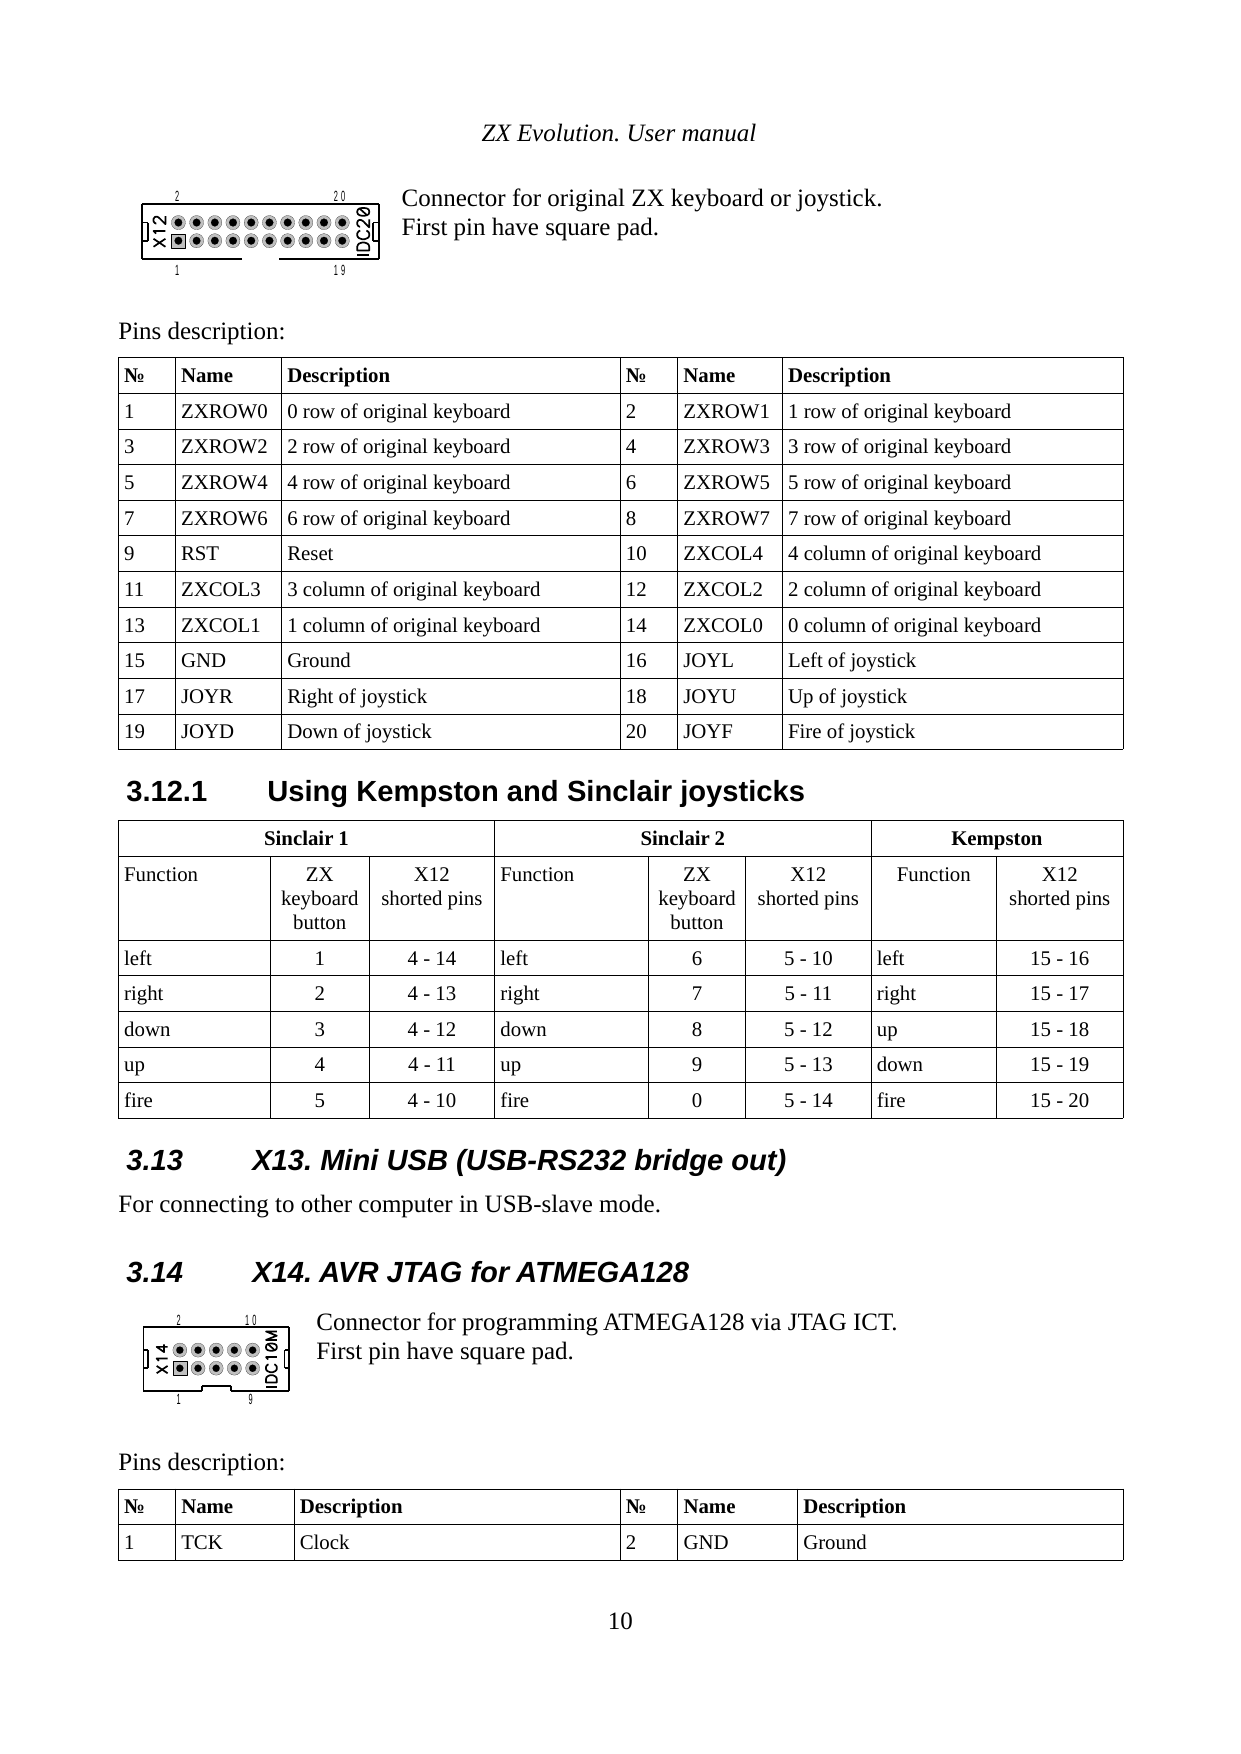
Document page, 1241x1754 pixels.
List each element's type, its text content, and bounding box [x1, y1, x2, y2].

table_cell fire [119, 1083, 270, 1118]
table_cell 8 [621, 501, 677, 535]
table_cell 5 row of original keyboard [783, 465, 1123, 500]
table_cell 5 - 13 [746, 1048, 871, 1082]
table_cell 2 [271, 976, 369, 1011]
table_header № [621, 358, 677, 393]
table_cell 17 [119, 679, 175, 713]
table_header Sinclair 2 [495, 821, 871, 856]
table_cell JOYL [678, 643, 782, 678]
table_cell Down of joystick [282, 715, 620, 749]
table_cell ZXCOL1 [176, 608, 281, 642]
table_cell ZX keyboard button [271, 857, 369, 940]
table_cell 2 column of original keyboard [783, 572, 1123, 607]
table_cell Ground [282, 643, 620, 678]
table_cell X12 shorted pins [746, 857, 871, 940]
table_cell X12 shorted pins [997, 857, 1123, 940]
table_cell 1 [119, 394, 175, 428]
table_cell GND [678, 1525, 797, 1560]
table_cell 15 [119, 643, 175, 678]
table_cell ZXROW1 [678, 394, 782, 428]
table_cell 16 [621, 643, 677, 678]
table_header Name [176, 1490, 294, 1524]
table_cell 7 row of original keyboard [783, 501, 1123, 535]
table_cell JOYF [678, 715, 782, 749]
table_cell ZXROW7 [678, 501, 782, 535]
table_cell 3 column of original keyboard [282, 572, 620, 607]
table_cell Clock [295, 1525, 620, 1560]
table_cell 4 row of original keyboard [282, 465, 620, 500]
table_cell RST [176, 536, 281, 571]
table_cell fire [495, 1083, 648, 1118]
table_cell 15 - 19 [997, 1048, 1123, 1082]
table_cell 0 row of original keyboard [282, 394, 620, 428]
table_cell left [119, 941, 270, 975]
table_cell down [495, 1012, 648, 1047]
table_cell 0 column of original keyboard [783, 608, 1123, 642]
table_cell 5 - 11 [746, 976, 871, 1011]
table_cell JOYR [176, 679, 281, 713]
table_cell 4 - 13 [370, 976, 494, 1011]
table_cell 9 [119, 536, 175, 571]
table_cell JOYU [678, 679, 782, 713]
table_cell 10 [621, 536, 677, 571]
table_cell right [495, 976, 648, 1011]
table_cell 18 [621, 679, 677, 713]
table_header Name [678, 358, 782, 393]
table_cell 1 row of original keyboard [783, 394, 1123, 428]
table_cell TCK [176, 1525, 294, 1560]
table_cell 4 - 11 [370, 1048, 494, 1082]
table_cell 15 - 20 [997, 1083, 1123, 1118]
table_cell ZXROW0 [176, 394, 281, 428]
table_cell GND [176, 643, 281, 678]
table_cell 12 [621, 572, 677, 607]
table_cell ZXCOL2 [678, 572, 782, 607]
table_cell Function [495, 857, 648, 940]
table_cell 3 row of original keyboard [783, 430, 1123, 464]
table_cell up [495, 1048, 648, 1082]
table_cell ZXCOL4 [678, 536, 782, 571]
table_header [118, 1301, 311, 1447]
table_cell 6 [649, 941, 745, 975]
subtitle X13. Mini USB (USB-RS232 bridge out) [118, 1143, 1122, 1176]
table_cell 5 - 10 [746, 941, 871, 975]
table_cell 3 [119, 430, 175, 464]
table_header Connector for programming ATMEGA128 via JTAG ICT. First pin have square pad. [311, 1301, 1123, 1447]
table_header Connector for original ZX keyboard or joystick. First pin have square pad. [396, 177, 1123, 316]
table_cell 4 [621, 430, 677, 464]
subtitle X14. AVR JTAG for ATMEGA128 [118, 1255, 1122, 1289]
table_cell Ground [798, 1525, 1123, 1560]
table_header № [119, 358, 175, 393]
table_cell 4 column of original keyboard [783, 536, 1123, 571]
table_cell 4 - 10 [370, 1083, 494, 1118]
table_cell left [872, 941, 996, 975]
table_cell 3 [271, 1012, 369, 1047]
table_header Description [295, 1490, 620, 1524]
table_cell up [119, 1048, 270, 1082]
table_cell ZXCOL3 [176, 572, 281, 607]
subtitle Using Kempston and Sinclair joysticks [118, 774, 1122, 808]
table_cell right [872, 976, 996, 1011]
table_cell 6 row of original keyboard [282, 501, 620, 535]
table_cell ZXROW5 [678, 465, 782, 500]
table_cell Fire of joystick [783, 715, 1123, 749]
table_cell 1 [271, 941, 369, 975]
text Pins description: [118, 316, 1122, 345]
table_cell 14 [621, 608, 677, 642]
table_cell ZXROW6 [176, 501, 281, 535]
table_cell 9 [649, 1048, 745, 1082]
table_cell X12 shorted pins [370, 857, 494, 940]
table_cell 0 [649, 1083, 745, 1118]
table_cell 2 row of original keyboard [282, 430, 620, 464]
table_cell 6 [621, 465, 677, 500]
table_cell Right of joystick [282, 679, 620, 713]
table_cell Function [119, 857, 270, 940]
table_cell Reset [282, 536, 620, 571]
table_header Name [176, 358, 281, 393]
table_cell right [119, 976, 270, 1011]
table_header Name [678, 1490, 797, 1524]
table_cell 5 [119, 465, 175, 500]
table_cell 4 - 14 [370, 941, 494, 975]
table_cell ZX keyboard button [649, 857, 745, 940]
table_cell ZXROW4 [176, 465, 281, 500]
table_cell Up of joystick [783, 679, 1123, 713]
table_cell 7 [119, 501, 175, 535]
table_cell 5 - 14 [746, 1083, 871, 1118]
table_header Description [783, 358, 1123, 393]
table_cell 11 [119, 572, 175, 607]
table_cell 4 - 12 [370, 1012, 494, 1047]
table_header Kempston [872, 821, 1123, 856]
text For connecting to other computer in USB-slave mode. [118, 1189, 1122, 1218]
table_cell 15 - 17 [997, 976, 1123, 1011]
table_header Sinclair 1 [119, 821, 494, 856]
table_cell 2 [621, 394, 677, 428]
table_cell 1 [119, 1525, 175, 1560]
table_cell 5 - 12 [746, 1012, 871, 1047]
table_cell down [119, 1012, 270, 1047]
table_cell 19 [119, 715, 175, 749]
table_header Description [282, 358, 620, 393]
table_cell fire [872, 1083, 996, 1118]
table_header [118, 177, 396, 316]
table_header № [621, 1490, 677, 1524]
table_cell 1 column of original keyboard [282, 608, 620, 642]
table_cell 8 [649, 1012, 745, 1047]
table_header Description [798, 1490, 1123, 1524]
text Pins description: [118, 1447, 1122, 1476]
table_cell 4 [271, 1048, 369, 1082]
table_cell 2 [621, 1525, 677, 1560]
table_cell ZXROW2 [176, 430, 281, 464]
table_cell 13 [119, 608, 175, 642]
table_cell 15 - 18 [997, 1012, 1123, 1047]
table_cell 20 [621, 715, 677, 749]
table_cell down [872, 1048, 996, 1082]
table_cell 5 [271, 1083, 369, 1118]
table_cell ZXCOL0 [678, 608, 782, 642]
table_cell Left of joystick [783, 643, 1123, 678]
table_cell 7 [649, 976, 745, 1011]
table_header № [119, 1490, 175, 1524]
table_cell Function [872, 857, 996, 940]
table_cell up [872, 1012, 996, 1047]
table_cell 15 - 16 [997, 941, 1123, 975]
table_cell JOYD [176, 715, 281, 749]
table_cell left [495, 941, 648, 975]
table_cell ZXROW3 [678, 430, 782, 464]
